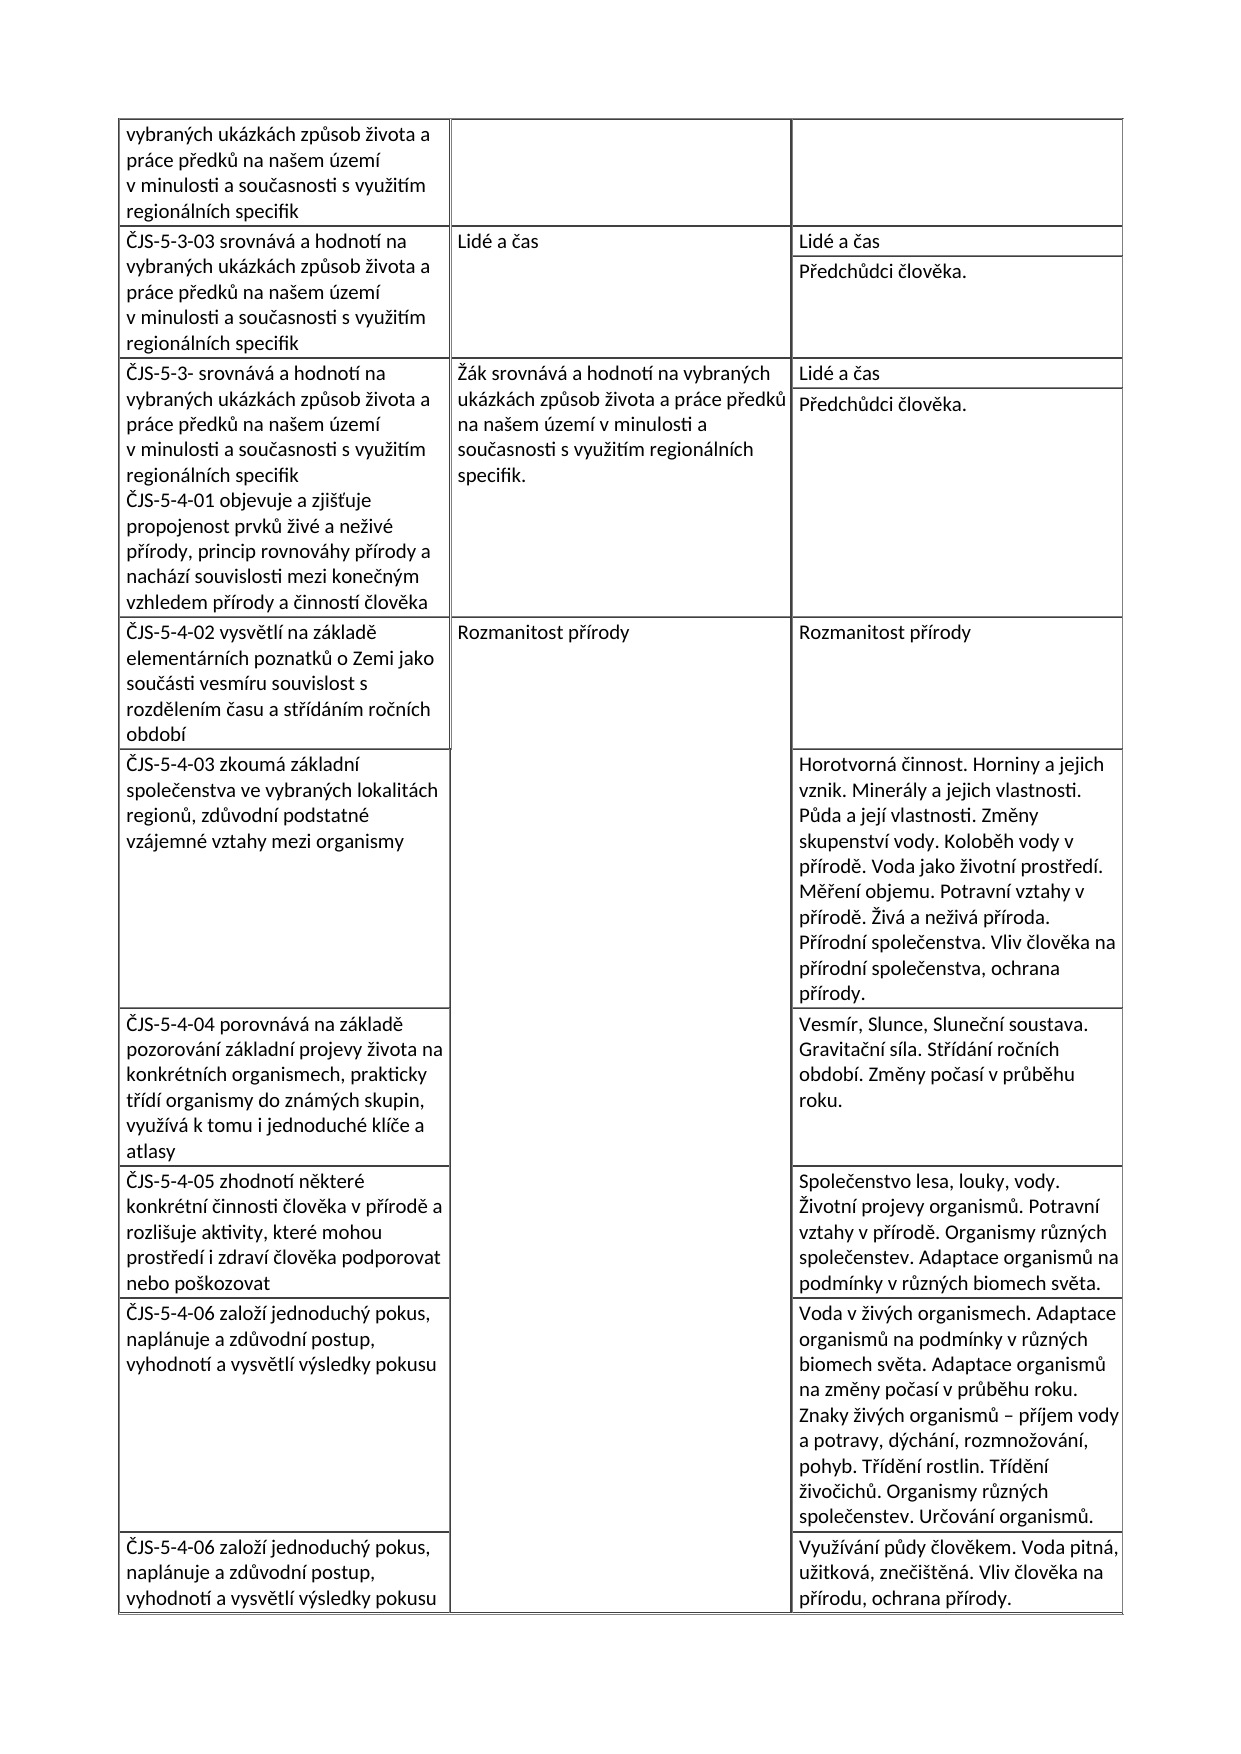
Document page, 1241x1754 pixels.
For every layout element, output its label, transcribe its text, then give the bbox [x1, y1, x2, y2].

table_cell Lidé a čas [452, 227, 790, 357]
table_cell ČJS-5-4-06 založí jednoduchý pokus, naplánuje a zdůvodní postup, vyhodnotí a vysvětlí výsledky pokusu [120, 1299, 449, 1531]
table_cell ČJS-5-4-04 porovnává na základě pozorování základní projevy života na konkrétních organismech, prakticky třídí organismy do známých skupin, využívá k tomu i jednoduché klíče a atlasy [120, 1009, 449, 1165]
table_cell vybraných ukázkách způsob života a práce předků na našem území v minulosti a současnosti s využitím regionálních specifik [120, 120, 449, 225]
table_cell Rozmanitost přírody [451, 618, 790, 1612]
table_cell Využívání půdy člověkem. Voda pitná, užitková, znečištěná. Vliv člověka na přírodu, ochrana přírody. [793, 1533, 1122, 1612]
table_cell Žák srovnává a hodnotí na vybraných ukázkách způsob života a práce předků na našem území v minulosti a současnosti s využitím regionálních specifik. [452, 359, 790, 616]
table_cell Vesmír, Slunce, Sluneční soustava. Gravitační síla. Střídání ročních období. Změny počasí v průběhu roku. [793, 1009, 1122, 1165]
table_cell Předchůdci člověka. [793, 389, 1122, 616]
table_cell ČJS-5-3-03 srovnává a hodnotí na vybraných ukázkách způsob života a práce předků na našem území v minulosti a současnosti s využitím regionálních specifik [120, 227, 449, 357]
table_cell Lidé a čas [793, 227, 1122, 255]
table_cell ČJS-5-4-03 zkoumá základní společenstva ve vybraných lokalitách regionů, zdůvodní podstatné vzájemné vztahy mezi organismy [120, 750, 449, 1007]
table_cell Společenstvo lesa, louky, vody. Životní projevy organismů. Potravní vztahy v přírodě. Organismy různých společenstev. Adaptace organismů na podmínky v různých biomech světa. [793, 1167, 1122, 1297]
table_cell Předchůdci člověka. [793, 257, 1122, 357]
table_cell [793, 120, 1122, 225]
table_cell Horotvorná činnost. Horniny a jejich vznik. Minerály a jejich vlastnosti. Půda a její vlastnosti. Změny skupenství vody. Koloběh vody v přírodě. Voda jako životní prostředí. Měření objemu. Potravní vztahy v přírodě. Živá a neživá příroda. Přírodní společenstva. Vliv člověka na přírodní společenstva, ochrana přírody. [793, 750, 1122, 1007]
table_cell ČJS-5-4-05 zhodnotí některé konkrétní činnosti člověka v přírodě a rozlišuje aktivity, které mohou prostředí i zdraví člověka podporovat nebo poškozovat [120, 1167, 449, 1297]
table_cell [452, 120, 790, 225]
table_cell Lidé a čas [793, 359, 1122, 387]
table_cell ČJS-5-4-06 založí jednoduchý pokus, naplánuje a zdůvodní postup, vyhodnotí a vysvětlí výsledky pokusu [120, 1533, 449, 1612]
table_cell ČJS-5-4-02 vysvětlí na základě elementárních poznatků o Zemi jako součásti vesmíru souvislost s rozdělením času a střídáním ročních období [120, 618, 449, 748]
table_cell Rozmanitost přírody [793, 618, 1122, 748]
table_cell Voda v živých organismech. Adaptace organismů na podmínky v různých biomech světa. Adaptace organismů na změny počasí v průběhu roku. Znaky živých organismů – příjem vody a potravy, dýchání, rozmnožování, pohyb. Třídění rostlin. Třídění živočichů. Organismy různých společenstev. Určování organismů. [793, 1299, 1122, 1531]
table_cell ČJS-5-3- srovnává a hodnotí na vybraných ukázkách způsob života a práce předků na našem území v minulosti a současnosti s využitím regionálních specifik ČJS-5-4-01 objevuje a zjišťuje propojenost prvků živé a neživé přírody, princip rovnováhy přírody a nachází souvislosti mezi konečným vzhledem přírody a činností člověka [120, 359, 449, 616]
